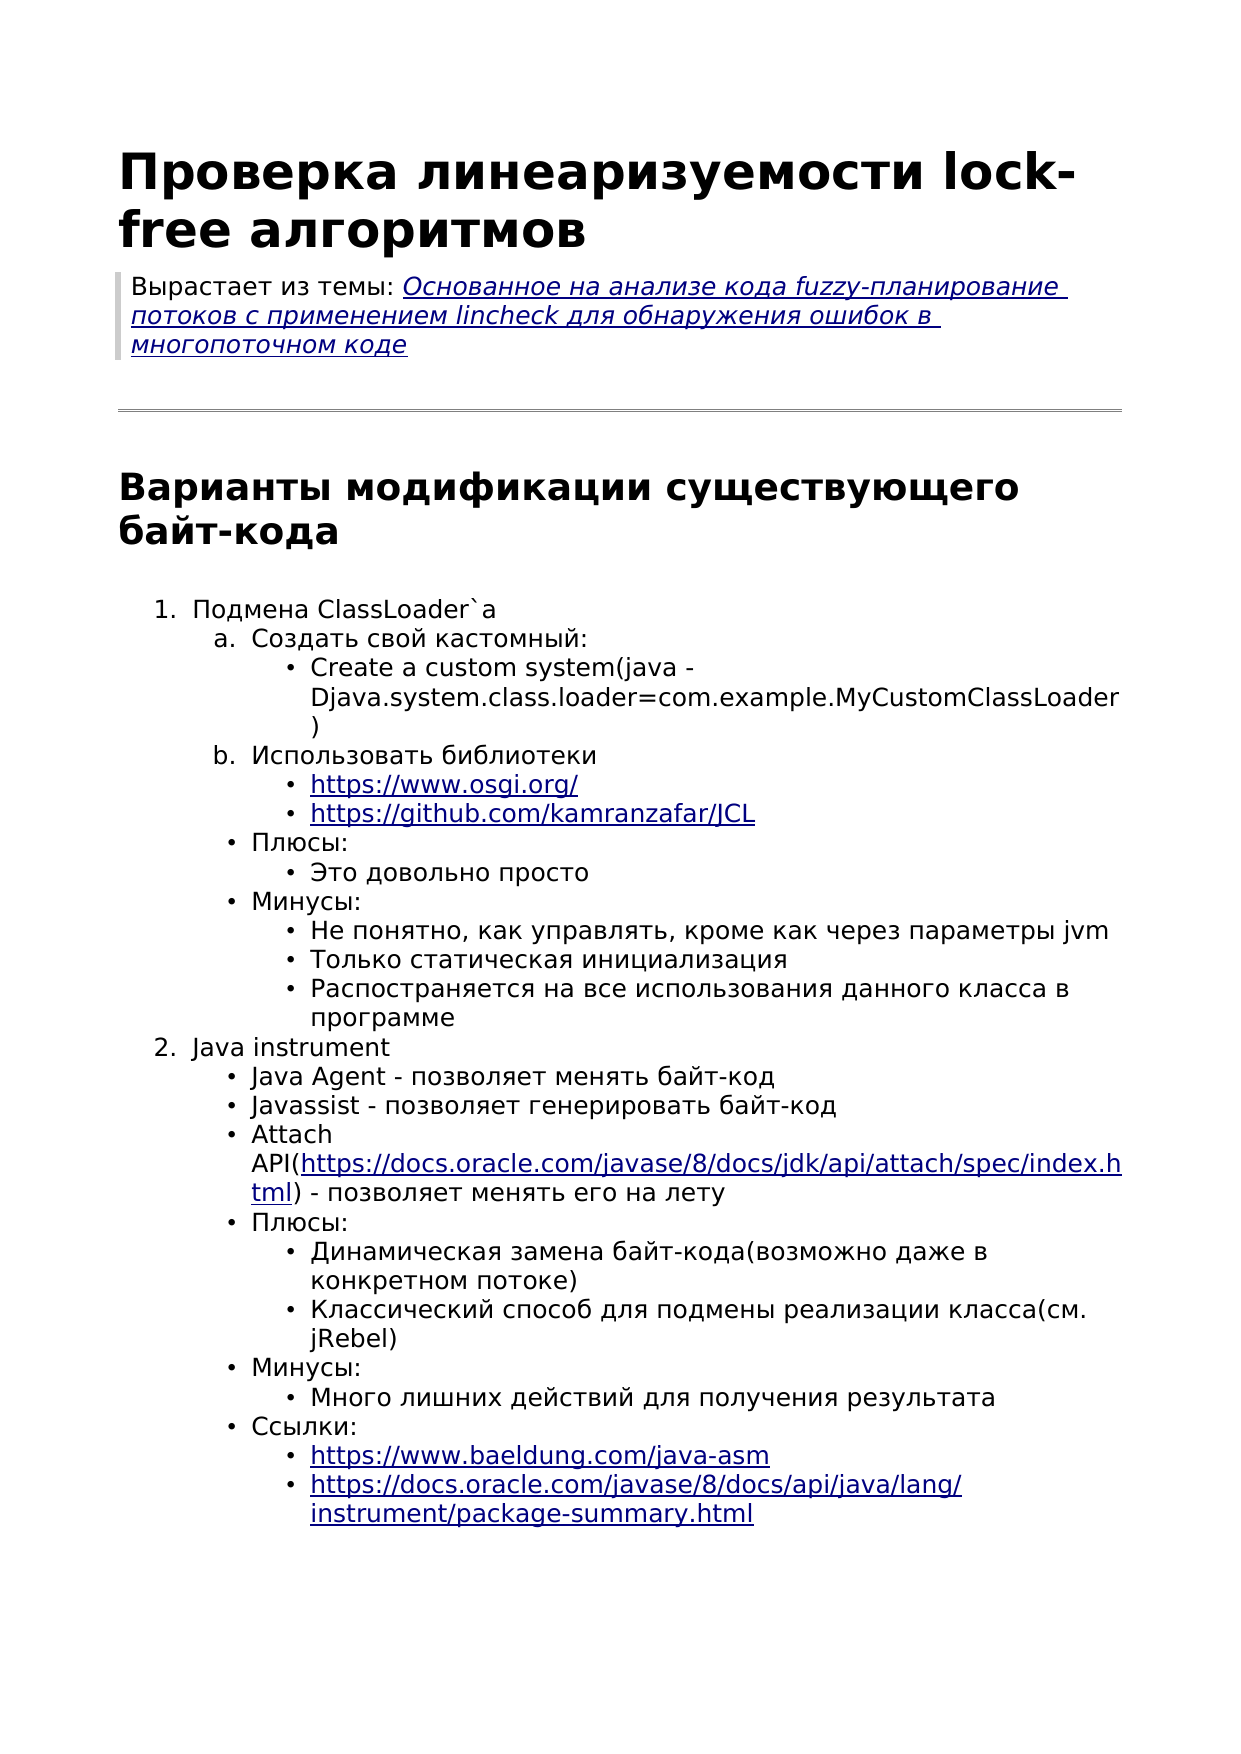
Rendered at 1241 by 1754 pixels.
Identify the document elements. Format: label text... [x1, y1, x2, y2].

list Классический способ для подмены реализации класса(см. jRebel) [295, 1295, 1122, 1353]
table_header Вырастает из темы: Основанное на анализе кода fuzzy-планирование потоков с применением lincheck для обнаружения ошибок в многопоточном коде [121, 272, 1122, 359]
subtitle Проверка линеаризуемости lock-free алгоритмов [118, 143, 1122, 259]
list Attach API(https://docs.oracle.com/javase/8/docs/jdk/api/attach/spec/index.html) - позволяет менять его на лету [236, 1120, 1122, 1208]
list Только статическая инициализация [295, 945, 1122, 974]
subtitle Варианты модификации сущеcтвующего байт-кода [118, 466, 1122, 553]
list https://docs.oracle.com/javase/8/docs/api/java/lang/instrument/package-summary.html [295, 1470, 1122, 1528]
list https://github.com/kamranzafar/JCL [295, 799, 1122, 828]
list https://www.baeldung.com/java-asm [295, 1441, 1122, 1470]
list Использовать библиотеки [236, 741, 1122, 770]
list Минусы: [236, 1353, 1122, 1383]
list Ссылки: [236, 1412, 1122, 1441]
list Javassist - позволяет генерировать байт-код [236, 1091, 1122, 1120]
list Create a custom system(java -Djava.system.class.loader=com.example.MyCustomClassLoader) [295, 653, 1122, 741]
list Создать свой кастомный: [236, 624, 1122, 653]
list https://www.osgi.org/ [295, 770, 1122, 799]
list Динамическая замена байт-кода(возможно даже в конкретном потоке) [295, 1237, 1122, 1295]
list Java instrument [177, 1033, 1122, 1062]
list Плюсы: [236, 1208, 1122, 1237]
list Java Agent - позволяет менять байт-код [236, 1062, 1122, 1091]
list Не понятно, как управлять, кроме как через параметры jvm [295, 916, 1122, 945]
list Подмена ClassLoader`a [177, 595, 1122, 624]
list Минусы: [236, 887, 1122, 916]
list Много лишних действий для получения результата [295, 1383, 1122, 1412]
list Это довольно просто [295, 858, 1122, 887]
list Плюсы: [236, 828, 1122, 858]
list Распостраняется на все использования данного класса в программе [295, 974, 1122, 1033]
